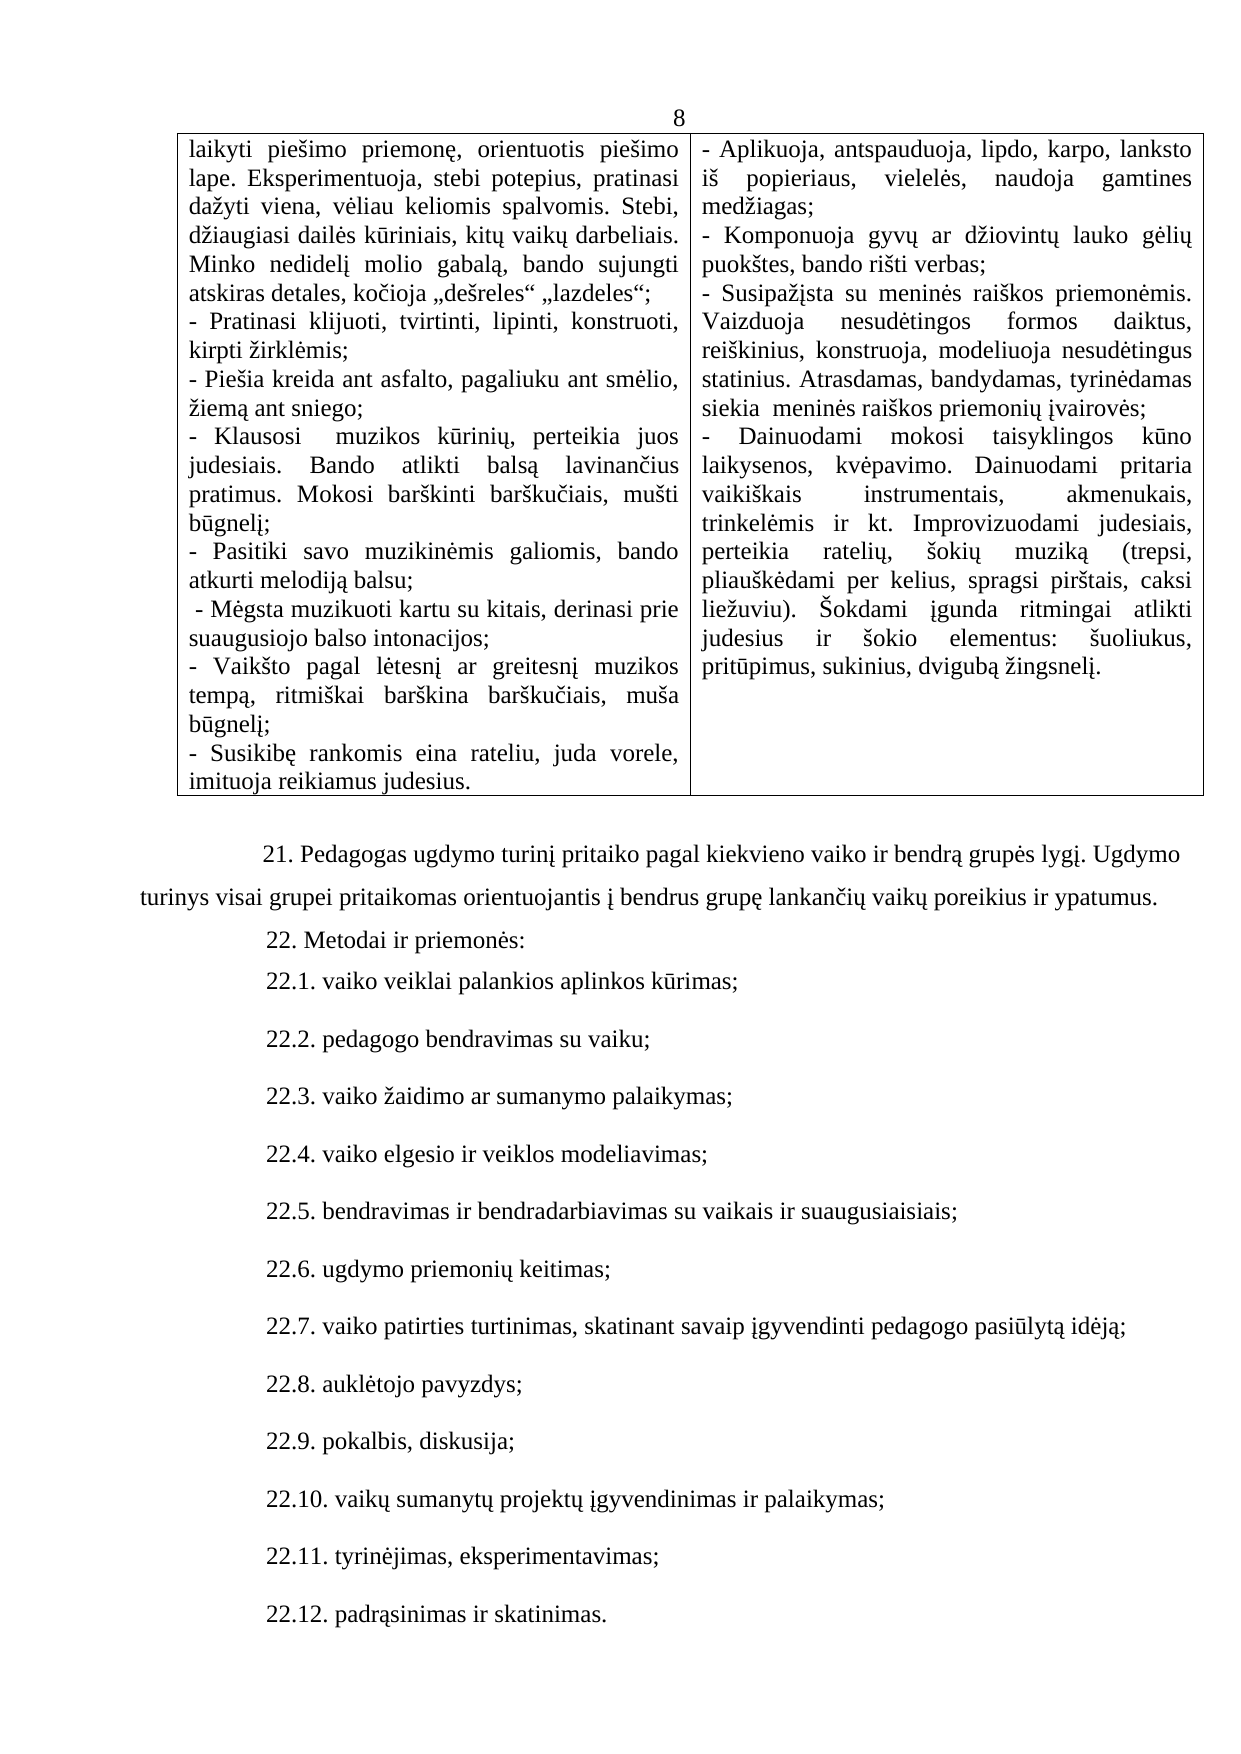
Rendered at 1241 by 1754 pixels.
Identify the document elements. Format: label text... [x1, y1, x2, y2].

text 22.1. vaiko veiklai palankios aplinkos kūrimas; [177, 966, 1181, 995]
text 22.6. ugdymo priemonių keitimas; [177, 1254, 1181, 1283]
text 22.5. bendravimas ir bendradarbiavimas su vaikais ir suaugusiaisiais; [177, 1196, 1181, 1225]
text 22.7. vaiko patirties turtinimas, skatinant savaip įgyvendinti pedagogo pasiūlytą idėją; [177, 1311, 1181, 1340]
text 22.12. padrąsinimas ir skatinimas. [177, 1599, 1181, 1628]
text 22.4. vaiko elgesio ir veiklos modeliavimas; [177, 1139, 1181, 1168]
text 22.8. auklėtojo pavyzdys; [177, 1369, 1181, 1398]
table_cell - Aplikuoja, antspauduoja, lipdo, karpo, lanksto iš popieriaus, vielelės, naudoja gamtines medžiagas; - Komponuoja gyvų ar džiovintų lauko gėlių puokštes, bando rišti verbas; - Susipažįsta su meninės raiškos priemonėmis. Vaizduoja nesudėtingos formos daiktus, reiškinius, konstruoja, modeliuoja nesudėtingus statinius. Atrasdamas, bandydamas, tyrinėdamas siekia meninės raiškos priemonių įvairovės; - Dainuodami mokosi taisyklingos kūno laikysenos, kvėpavimo. Dainuodami pritaria vaikiškais instrumentais, akmenukais, trinkelėmis ir kt. Improvizuodami judesiais, perteikia ratelių, šokių muziką (trepsi, pliauškėdami per kelius, spragsi pirštais, caksi liežuviu). Šokdami įgunda ritmingai atlikti judesius ir šokio elementus: šuoliukus, pritūpimus, sukinius, dvigubą žingsnelį. [691, 134, 1203, 795]
text 22.10. vaikų sumanytų projektų įgyvendinimas ir palaikymas; [177, 1484, 1181, 1513]
table_cell laikyti piešimo priemonę, orientuotis piešimo lape. Eksperimentuoja, stebi potepius, pratinasi dažyti viena, vėliau keliomis spalvomis. Stebi, džiaugiasi dailės kūriniais, kitų vaikų darbeliais. Minko nedidelį molio gabalą, bando sujungti atskiras detales, kočioja „dešreles“ „lazdeles“; - Pratinasi klijuoti, tvirtinti, lipinti, konstruoti, kirpti žirklėmis; - Piešia kreida ant asfalto, pagaliuku ant smėlio, žiemą ant sniego; - Klausosi muzikos kūrinių, perteikia juos judesiais. Bando atlikti balsą lavinančius pratimus. Mokosi barškinti barškučiais, mušti būgnelį; - Pasitiki savo muzikinėmis galiomis, bando atkurti melodiją balsu; - Mėgsta muzikuoti kartu su kitais, derinasi prie suaugusiojo balso intonacijos; - Vaikšto pagal lėtesnį ar greitesnį muzikos tempą, ritmiškai barškina barškučiais, muša būgnelį; - Susikibę rankomis eina rateliu, juda vorele, imituoja reikiamus judesius. [178, 134, 690, 795]
text 22. Metodai ir priemonės: [177, 926, 1181, 954]
text 22.9. pokalbis, diskusija; [177, 1426, 1181, 1455]
text 22.11. tyrinėjimas, eksperimentavimas; [177, 1541, 1181, 1570]
text 22.2. pedagogo bendravimas su vaiku; [177, 1024, 1181, 1053]
text 21. Pedagogas ugdymo turinį pritaiko pagal kiekvieno vaiko ir bendrą grupės lygį. Ugdymo turinys visai grupei pritaikomas orientuojantis į bendrus grupę lankančių vaikų poreikius ir ypatumus. [140, 839, 1181, 911]
text 22.3. vaiko žaidimo ar sumanymo palaikymas; [177, 1081, 1181, 1110]
